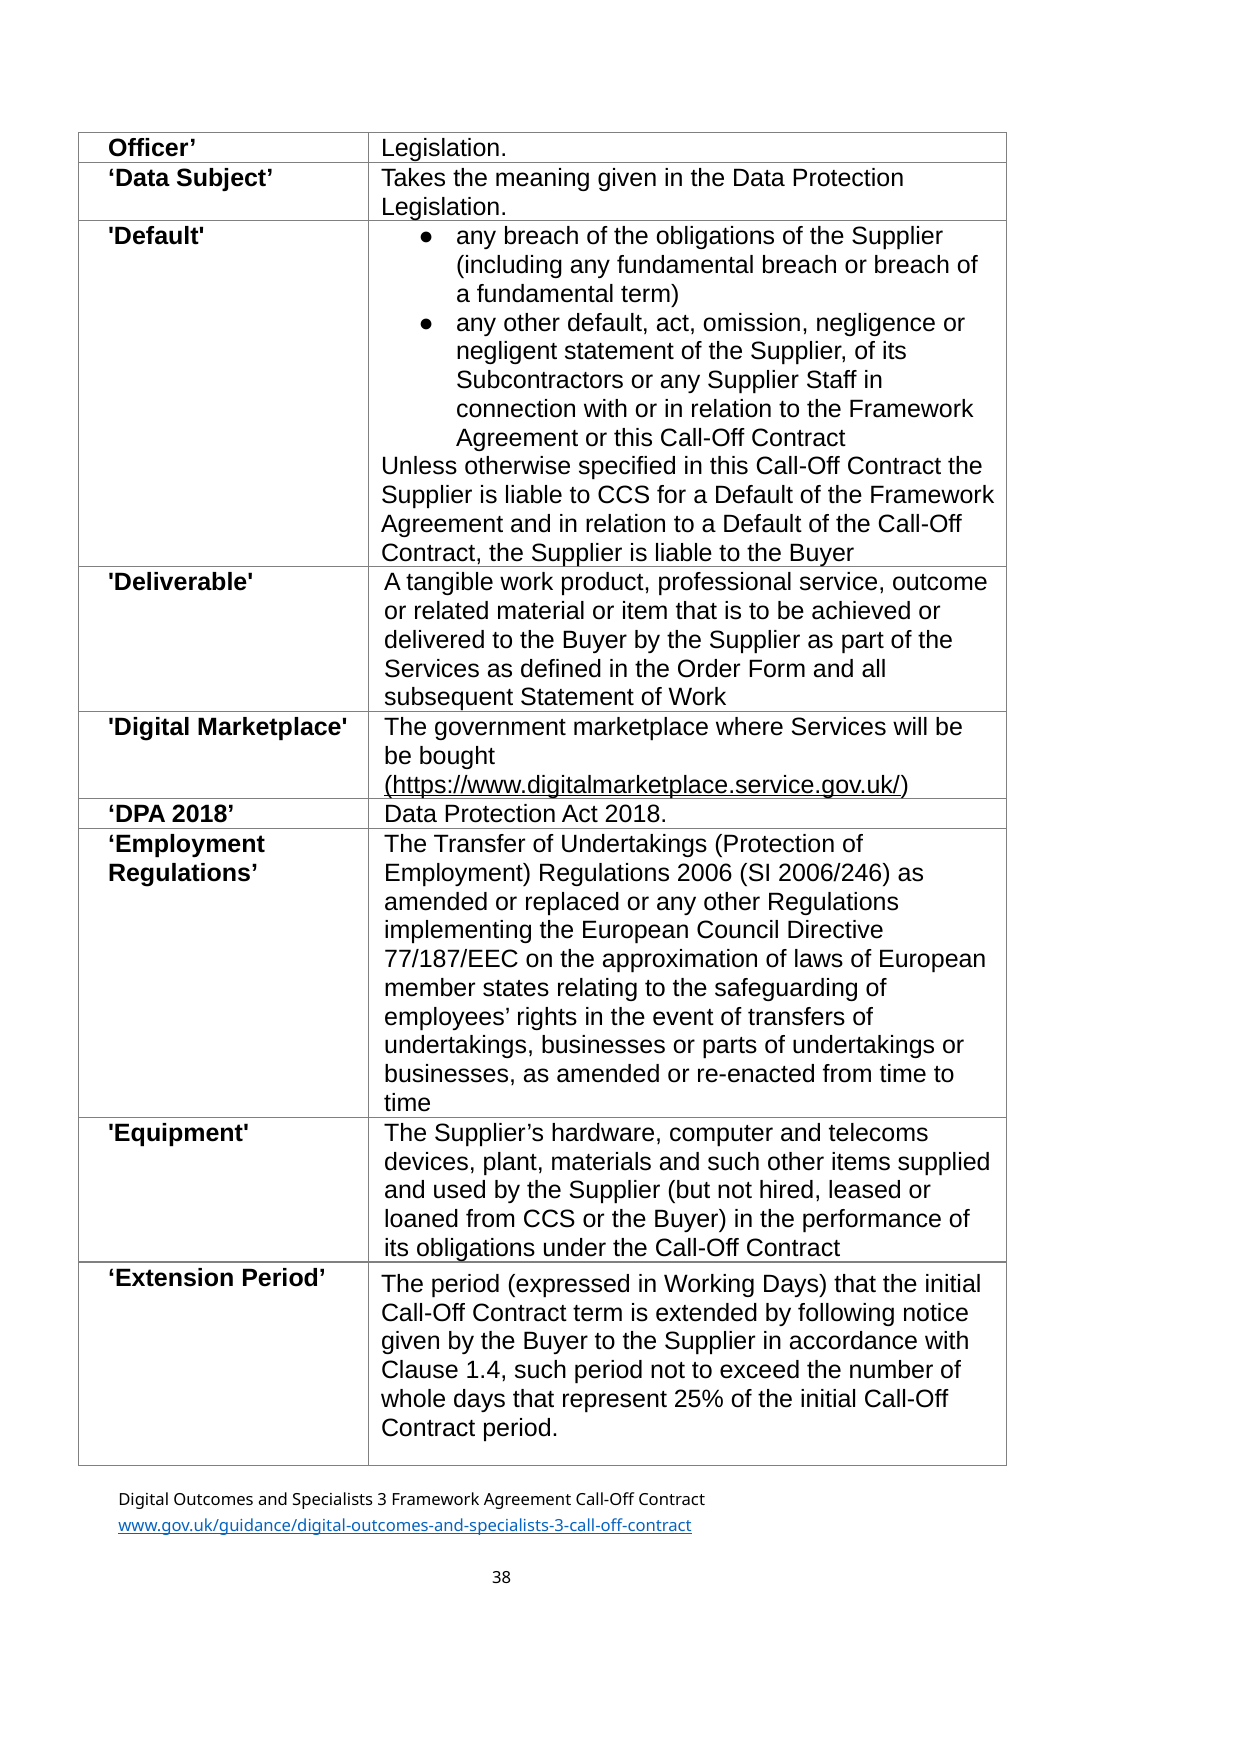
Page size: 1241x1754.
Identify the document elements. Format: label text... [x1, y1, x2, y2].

table_cell ‘DPA 2018’ [79, 799, 368, 828]
table_cell 'Equipment' [79, 1118, 368, 1261]
table_cell The Supplier’s hardware, computer and telecoms devices, plant, materials and such other items supplied and used by the Supplier (but not hired, leased or loaned from CCS or the Buyer) in the performance of its obligations under the Call-Off Contract [369, 1118, 1006, 1261]
table_cell ‘Extension Period’ [79, 1263, 368, 1465]
table_cell A tangible work product, professional service, outcome or related material or item that is to be achieved or delivered to the Buyer by the Supplier as part of the Services as defined in the Order Form and all subsequent Statement of Work [369, 567, 1006, 711]
table_cell Officer’ [79, 133, 368, 162]
table_cell The Transfer of Undertakings (Protection of Employment) Regulations 2006 (SI 2006/246) as amended or replaced or any other Regulations implementing the European Council Directive 77/187/EEC on the approximation of laws of European member states relating to the safeguarding of employees’ rights in the event of transfers of undertakings, businesses or parts of undertakings or businesses, as amended or re-enacted from time to time [369, 829, 1006, 1117]
table_cell Data Protection Act 2018. [369, 799, 1006, 828]
table_cell Legislation. [369, 133, 1006, 162]
table_cell ‘Data Subject’ [79, 163, 368, 220]
table_cell any breach of the obligations of the Supplier (including any fundamental breach or breach of a fundamental term) any other default, act, omission, negligence or negligent statement of the Supplier, of its Subcontractors or any Supplier Staff in connection with or in relation to the Framework Agreement or this Call-Off Contract Unless otherwise specified in this Call-Off Contract the Supplier is liable to CCS for a Default of the Framework Agreement and in relation to a Default of the Call-Off Contract, the Supplier is liable to the Buyer [369, 221, 1006, 566]
table_cell 'Deliverable' [79, 567, 368, 711]
table_cell ‘Employment Regulations’ [79, 829, 368, 1117]
table_cell The period (expressed in Working Days) that the initial Call-Off Contract term is extended by following notice given by the Buyer to the Supplier in accordance with Clause 1.4, such period not to exceed the number of whole days that represent 25% of the initial Call-Off Contract period. [369, 1263, 1006, 1465]
table_cell Takes the meaning given in the Data Protection Legislation. [369, 163, 1006, 220]
table_cell The government marketplace where Services will be be bought (https://www.digitalmarketplace.service.gov.uk/) [369, 712, 1006, 798]
table_cell 'Default' [79, 221, 368, 566]
table_cell 'Digital Marketplace' [79, 712, 368, 798]
